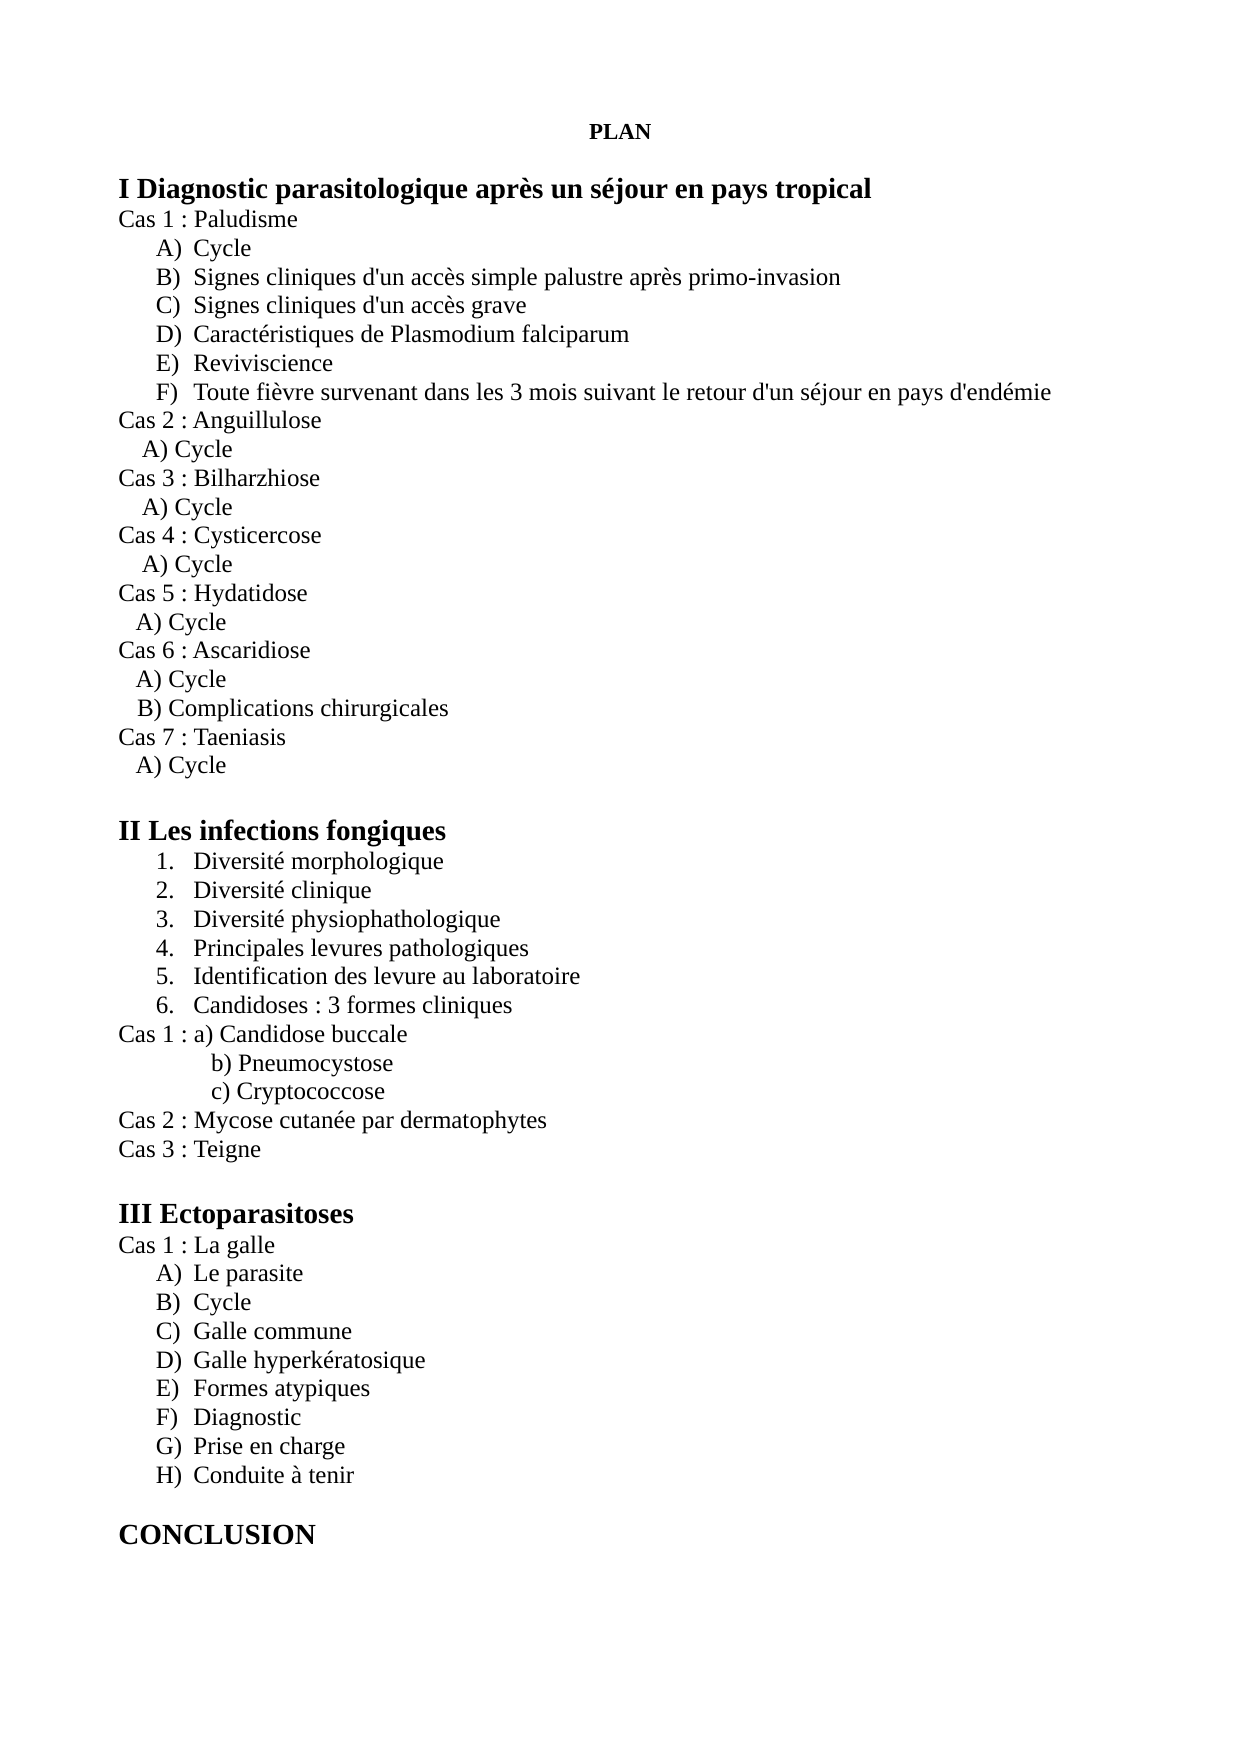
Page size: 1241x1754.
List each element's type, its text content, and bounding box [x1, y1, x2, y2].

text Cas 2 : Anguillulose [118, 406, 1122, 434]
text CONCLUSION [118, 1517, 1122, 1551]
text A) Cycle [118, 434, 1122, 463]
list Candidoses : 3 formes cliniques [156, 990, 1122, 1019]
list Caractéristiques de Plasmodium falciparum [156, 319, 1122, 348]
text B) Complications chirurgicales [118, 693, 1122, 722]
list Principales levures pathologiques [156, 933, 1122, 961]
text A) Cycle [118, 607, 1122, 636]
text Cas 3 : Bilharzhiose [118, 463, 1122, 492]
text PLAN [118, 118, 1122, 144]
text A) Cycle [118, 751, 1122, 779]
list Galle commune [156, 1316, 1122, 1345]
text Cas 7 : Taeniasis [118, 722, 1122, 751]
list Diagnostic [156, 1402, 1122, 1431]
text Cas 1 : Paludisme [118, 204, 1122, 233]
list Signes cliniques d'un accès simple palustre après primo-invasion [156, 262, 1122, 291]
text Cas 4 : Cysticercose [118, 521, 1122, 549]
text II Les infections fongiques [118, 813, 1122, 846]
list Prise en charge [156, 1431, 1122, 1460]
text A) Cycle [118, 549, 1122, 578]
list Le parasite [156, 1258, 1122, 1287]
list Cycle [156, 1287, 1122, 1316]
text b) Pneumocystose [118, 1048, 1122, 1076]
text I Diagnostic parasitologique après un séjour en pays tropical [118, 171, 1122, 204]
list Toute fièvre survenant dans les 3 mois suivant le retour d'un séjour en pays d'endémie [156, 377, 1122, 406]
text Cas 1 : a) Candidose buccale [118, 1019, 1122, 1048]
text III Ectoparasitoses [118, 1196, 1122, 1230]
list Formes atypiques [156, 1373, 1122, 1402]
text c) Cryptococcose [118, 1076, 1122, 1105]
list Diversité morphologique [156, 846, 1122, 875]
list Diversité clinique [156, 875, 1122, 904]
text Cas 3 : Teigne [118, 1134, 1122, 1163]
text Cas 6 : Ascaridiose [118, 636, 1122, 664]
list Galle hyperkératosique [156, 1345, 1122, 1373]
list Conduite à tenir [156, 1460, 1122, 1488]
text A) Cycle [118, 664, 1122, 693]
list Signes cliniques d'un accès grave [156, 291, 1122, 319]
list Cycle [156, 233, 1122, 262]
list Diversité physiophathologique [156, 904, 1122, 933]
list Identification des levure au laboratoire [156, 961, 1122, 990]
text Cas 1 : La galle [118, 1230, 1122, 1258]
text Cas 5 : Hydatidose [118, 578, 1122, 607]
text Cas 2 : Mycose cutanée par dermatophytes [118, 1105, 1122, 1134]
list Reviviscience [156, 348, 1122, 377]
text A) Cycle [118, 492, 1122, 521]
